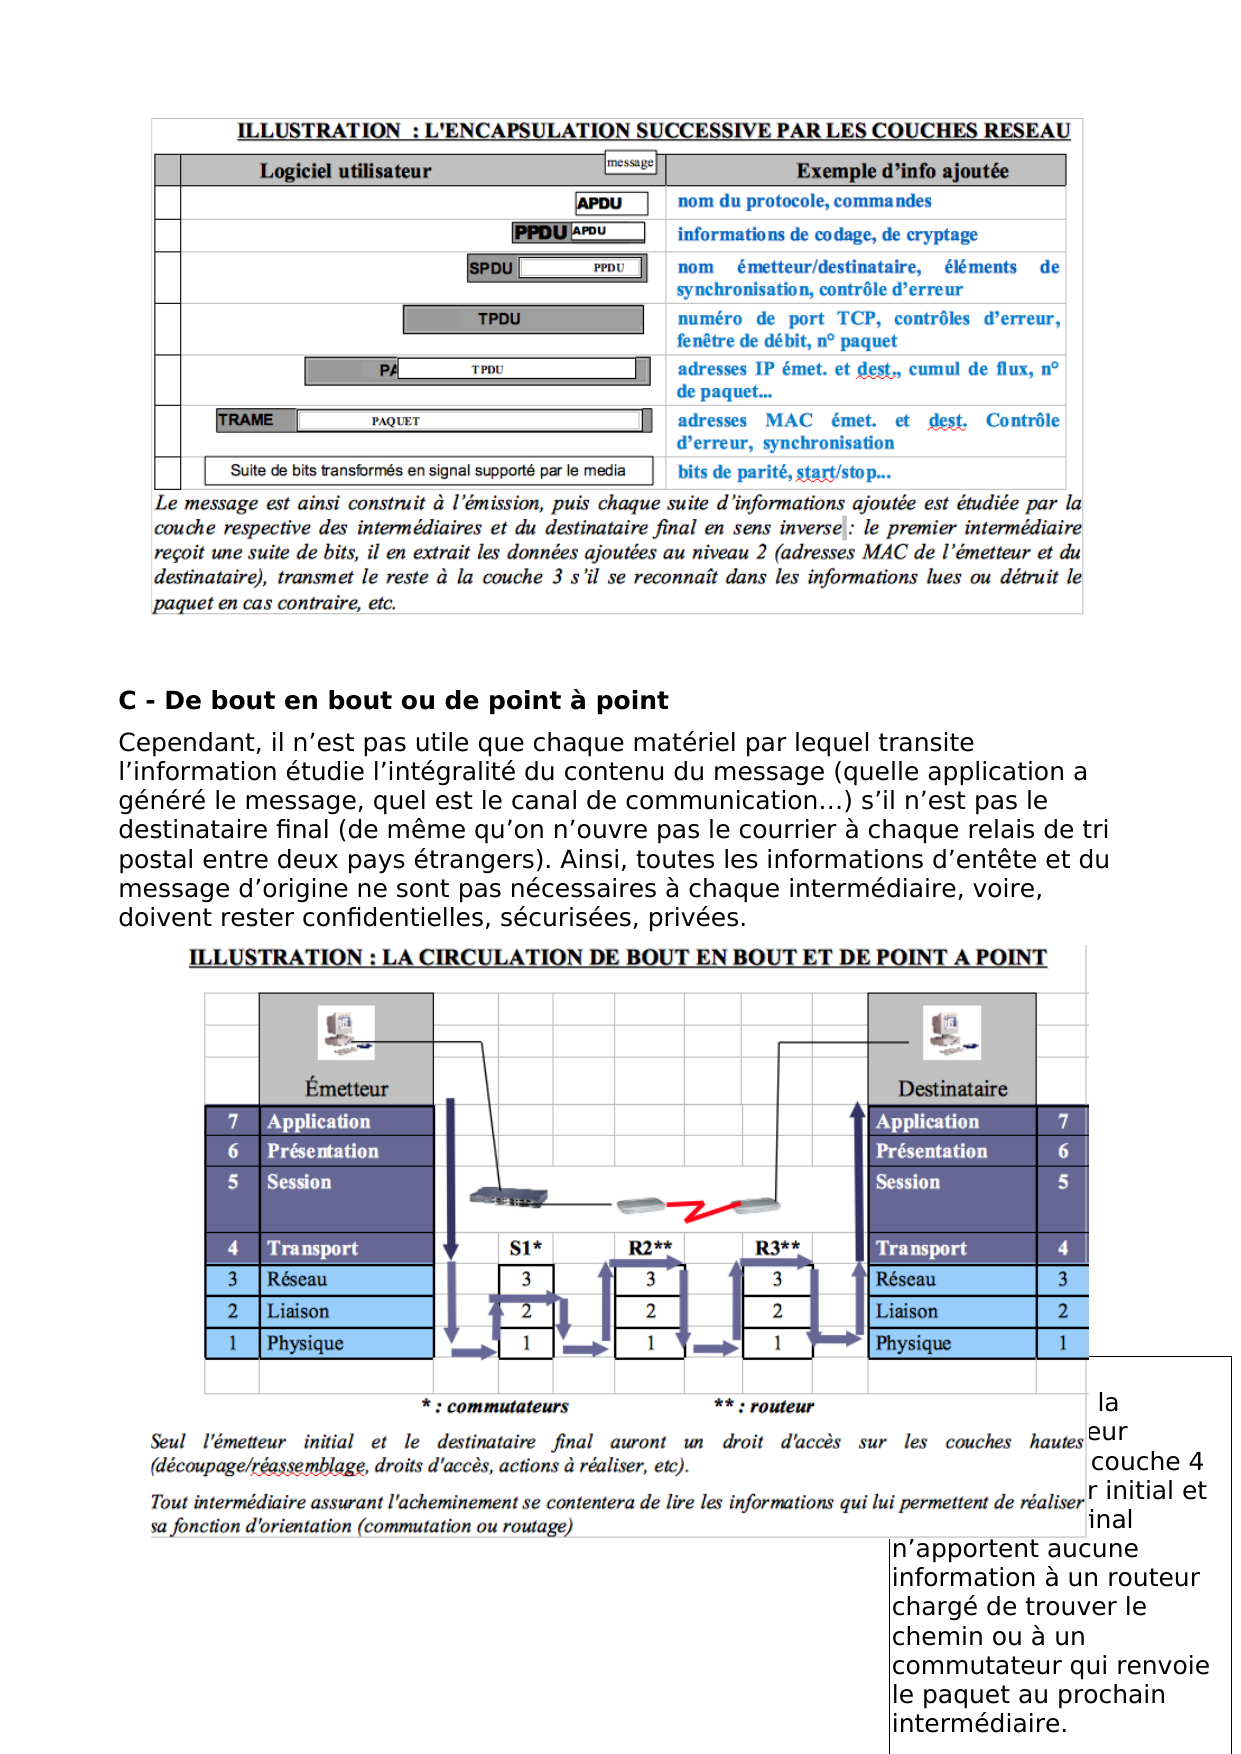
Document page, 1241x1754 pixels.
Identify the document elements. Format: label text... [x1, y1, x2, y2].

table_header Exemple La régulation et la correction d’erreur réalisées par la couche 4 entre l’émetteur initial et le destinataire final n’apportent aucune information à un routeur chargé de trouver le chemin ou à un commutateur qui renvoie le paquet au prochain intermédiaire. [890, 1357, 1231, 1754]
subtitle C - De bout en bout ou de point à point [118, 687, 1122, 716]
picture [151, 118, 1089, 620]
text Cependant, il n’est pas utile que chaque matériel par lequel transite l’information étudie l’intégralité du contenu du message (quelle application a généré le message, quel est le canal de communication…) s’il n’est pas le destinataire final (de même qu’on n’ouvre pas le courrier à chaque relais de tri postal entre deux pays étrangers). Ainsi, toutes les informations d’entête et du message d’origine ne sont pas nécessaires à chaque intermédiaire, voire, doivent rester confidentielles, sécurisées, privées. [118, 728, 1122, 932]
picture [151, 945, 1089, 1539]
